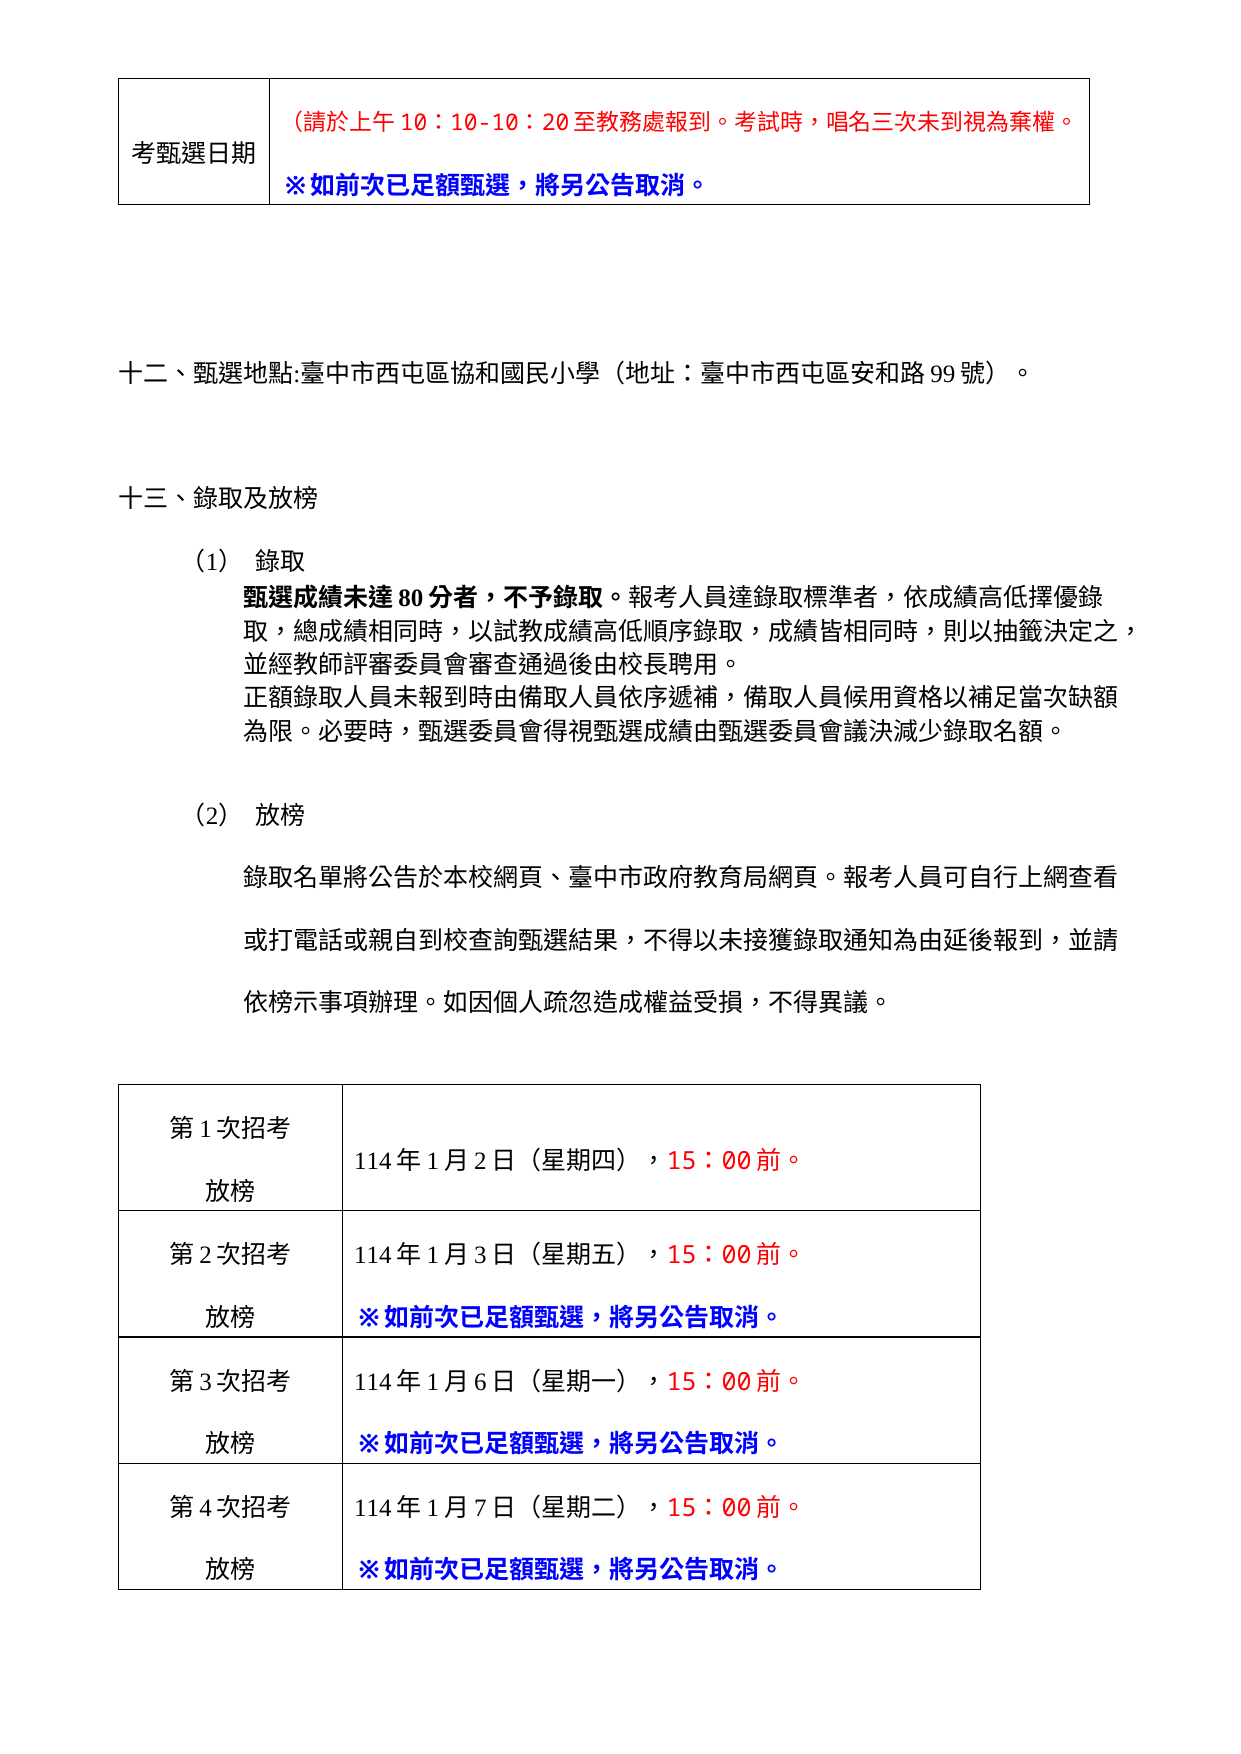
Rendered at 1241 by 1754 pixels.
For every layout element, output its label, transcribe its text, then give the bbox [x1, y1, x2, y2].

table_header 114年1月2日（星期四），15：00前。 [343, 1085, 980, 1210]
table_cell 114年1月7日（星期二），15：00前。 ※如前次已足額甄選，將另公告取消。 [343, 1464, 980, 1588]
table_cell 114年1月3日（星期五），15：00前。 ※如前次已足額甄選，將另公告取消。 [343, 1211, 980, 1336]
table_cell 第4次招考 放榜 [119, 1464, 342, 1588]
list 錄取 [181, 518, 1122, 580]
list 放榜 [181, 772, 1122, 834]
text 甄選成績未達80分者，不予錄取。報考人員達錄取標準者，依成績高低擇優錄取，總成績相同時，以試教成績高低順序錄取，成績皆相同時，則以抽籤決定之，並經教師評審委員會審查通過後由校長聘用。 [243, 580, 1122, 680]
table_header 第1次招考 放榜 [119, 1085, 342, 1210]
text 錄取名單將公告於本校網頁、臺中市政府教育局網頁。報考人員可自行上網查看或打電話或親自到校查詢甄選結果，不得以未接獲錄取通知為由延後報到，並請依榜示事項辦理。如因個人疏忽造成權益受損，不得異議。 [243, 834, 1122, 1022]
table_cell （請於上午10：10-10：20至教務處報到。考試時，唱名三次未到視為棄權。 ※如前次已足額甄選，將另公告取消。 [270, 79, 1089, 204]
text 十二、甄選地點:臺中市西屯區協和國民小學（地址：臺中市西屯區安和路99號）。 [118, 330, 1122, 393]
table_cell 考甄選日期 [119, 79, 269, 204]
table_cell 第3次招考 放榜 [119, 1338, 342, 1462]
table_cell 114年1月6日（星期一），15：00前。 ※如前次已足額甄選，將另公告取消。 [343, 1338, 980, 1462]
text 十三、錄取及放榜 [118, 455, 1122, 518]
text 正額錄取人員未報到時由備取人員依序遞補，備取人員候用資格以補足當次缺額為限。必要時，甄選委員會得視甄選成績由甄選委員會議決減少錄取名額。 [243, 680, 1122, 747]
table_cell 第2次招考 放榜 [119, 1211, 342, 1336]
